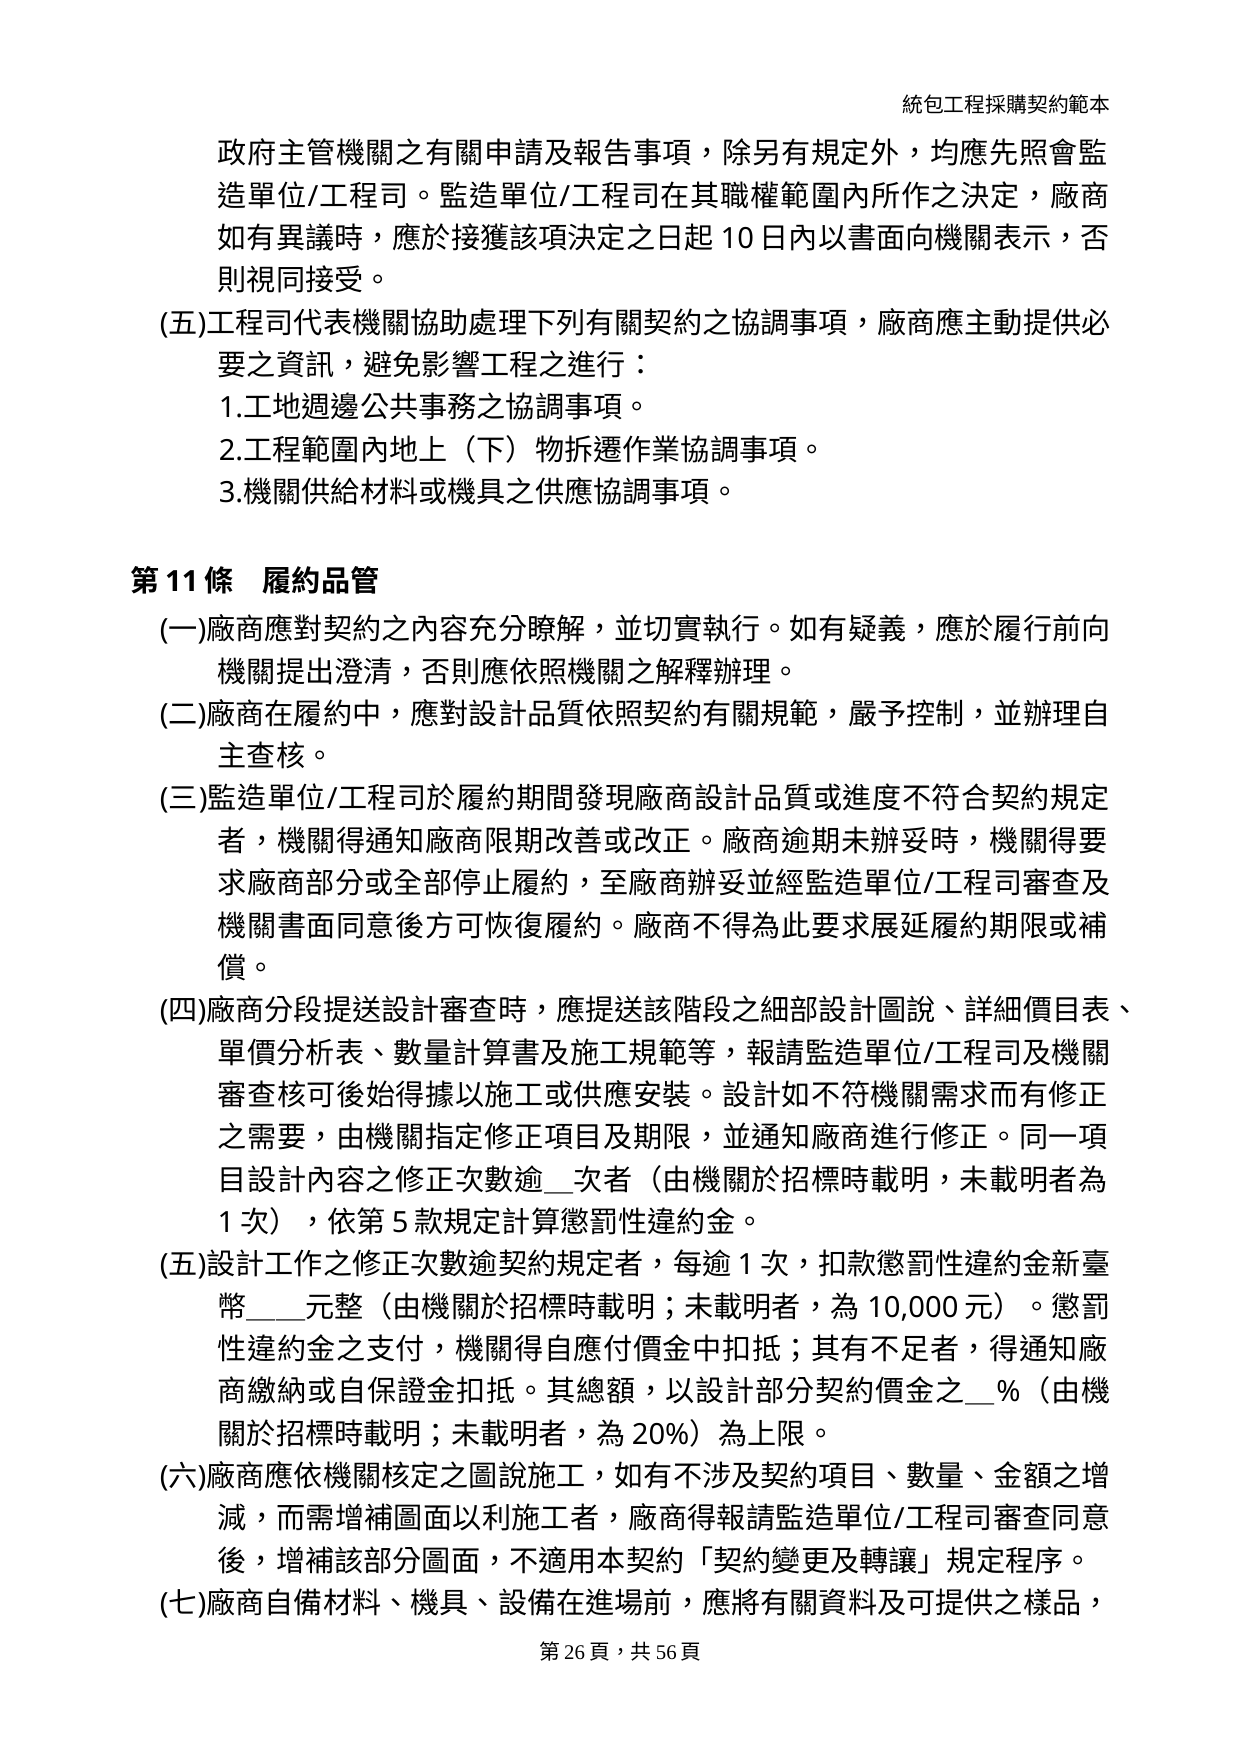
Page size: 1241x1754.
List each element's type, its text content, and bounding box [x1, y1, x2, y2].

text (七)廠商自備材料、機具、設備在進場前，應將有關資料及可提供之樣品， [159, 1580, 1110, 1622]
text 3.機關供給材料或機具之供應協調事項。 [218, 469, 1110, 511]
text (四)廠商分段提送設計審查時，應提送該階段之細部設計圖說、詳細價目表、單價分析表、數量計算書及施工規範等，報請監造單位/工程司及機關審查核可後始得據以施工或供應安裝。設計如不符機關需求而有修正之需要，由機關指定修正項目及期限，並通知廠商進行修正。同一項目設計內容之修正次數逾＿次者（由機關於招標時載明，未載明者為1次），依第5款規定計算懲罰性違約金。 [159, 987, 1110, 1241]
text (五)工程司代表機關協助處理下列有關契約之協調事項，廠商應主動提供必要之資訊，避免影響工程之進行： [159, 299, 1110, 384]
text (三)監造單位/工程司於履約期間發現廠商設計品質或進度不符合契約規定者，機關得通知廠商限期改善或改正。廠商逾期未辦妥時，機關得要求廠商部分或全部停止履約，至廠商辦妥並經監造單位/工程司審查及機關書面同意後方可恢復履約。廠商不得為此要求展延履約期限或補償。 [159, 775, 1110, 987]
text (二)廠商在履約中，應對設計品質依照契約有關規範，嚴予控制，並辦理自主查核。 [159, 690, 1110, 775]
text 第11條 履約品管 [130, 557, 1110, 599]
text 政府主管機關之有關申請及報告事項，除另有規定外，均應先照會監造單位/工程司。監造單位/工程司在其職權範圍內所作之決定，廠商如有異議時，應於接獲該項決定之日起10日內以書面向機關表示，否則視同接受。 [159, 130, 1110, 299]
text (五)設計工作之修正次數逾契約規定者，每逾1次，扣款懲罰性違約金新臺幣＿＿元整（由機關於招標時載明；未載明者，為10,000元）。懲罰性違約金之支付，機關得自應付價金中扣抵；其有不足者，得通知廠商繳納或自保證金扣抵。其總額，以設計部分契約價金之＿%（由機關於招標時載明；未載明者，為20%）為上限。 [159, 1241, 1110, 1453]
text 1.工地週邊公共事務之協調事項。 [218, 384, 1110, 426]
text (六)廠商應依機關核定之圖說施工，如有不涉及契約項目、數量、金額之增減，而需增補圖面以利施工者，廠商得報請監造單位/工程司審查同意後，增補該部分圖面，不適用本契約「契約變更及轉讓」規定程序。 [159, 1453, 1110, 1580]
text (一)廠商應對契約之內容充分瞭解，並切實執行。如有疑義，應於履行前向機關提出澄清，否則應依照機關之解釋辦理。 [159, 606, 1110, 690]
text 2.工程範圍內地上（下）物拆遷作業協調事項。 [218, 426, 1110, 469]
